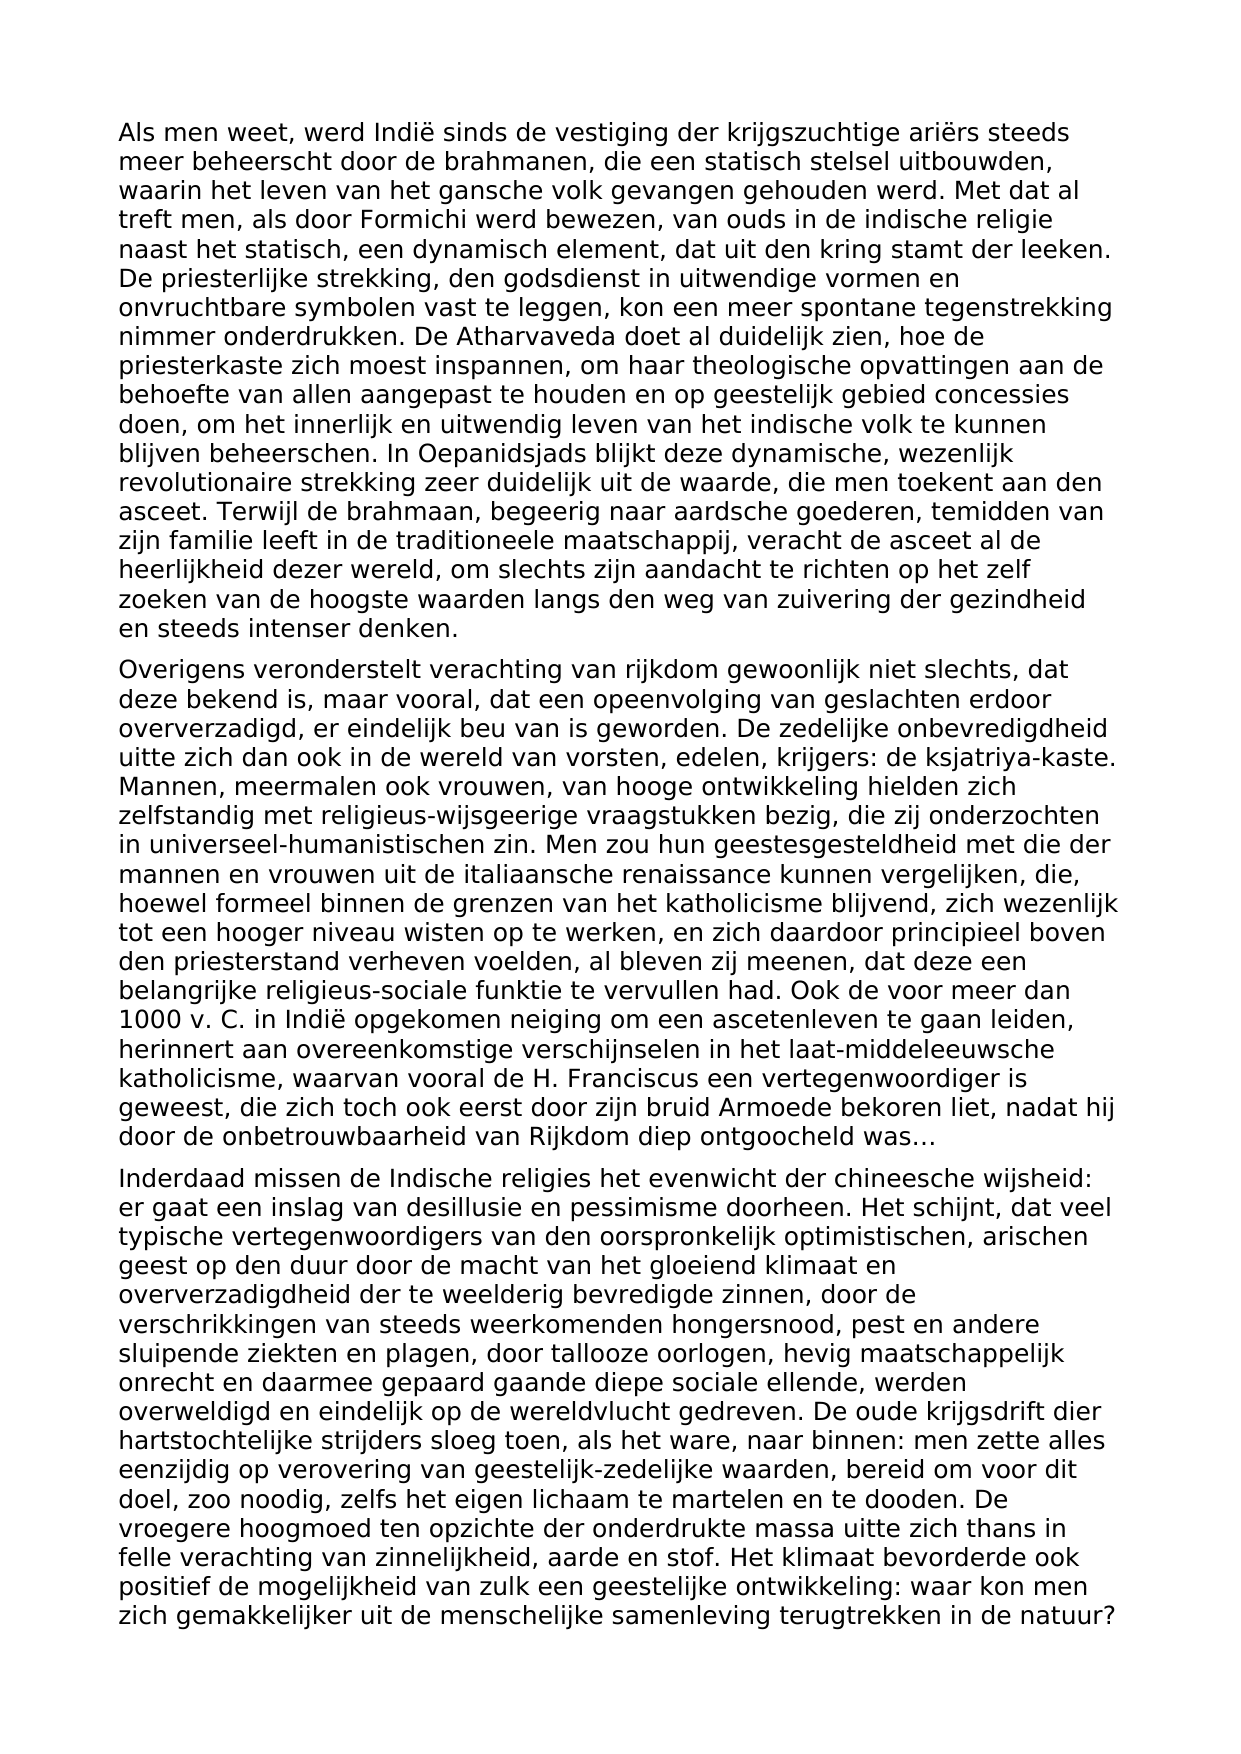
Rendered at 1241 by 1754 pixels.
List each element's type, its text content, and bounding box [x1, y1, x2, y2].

text Inderdaad missen de Indische religies het evenwicht der chineesche wijsheid: er gaat een inslag van desillusie en pessimisme doorheen. Het schijnt, dat veel typische vertegenwoordigers van den oorspronkelijk optimistischen, arischen geest op den duur door de macht van het gloeiend klimaat en oververzadigdheid der te weelderig bevredigde zinnen, door de verschrikkingen van steeds weerkomenden hongersnood, pest en andere sluipende ziekten en plagen, door tallooze oorlogen, hevig maatschappelijk onrecht en daarmee gepaard gaande diepe sociale ellende, werden overweldigd en eindelijk op de wereldvlucht gedreven. De oude krijgsdrift dier hartstochtelijke strijders sloeg toen, als het ware, naar binnen: men zette alles eenzijdig op verovering van geestelijk-zedelijke waarden, bereid om voor dit doel, zoo noodig, zelfs het eigen lichaam te martelen en te dooden. De vroegere hoogmoed ten opzichte der onderdrukte massa uitte zich thans in felle verachting van zinnelijkheid, aarde en stof. Het klimaat bevorderde ook positief de mogelijkheid van zulk een geestelijke ontwikkeling: waar kon men zich gemakkelijker uit de menschelijke samenleving terugtrekken in de natuur? [118, 1164, 1122, 1631]
text Als men weet, werd Indië sinds de vestiging der krijgszuchtige ariërs steeds meer beheerscht door de brahmanen, die een statisch stelsel uitbouwden, waarin het leven van het gansche volk gevangen gehouden werd. Met dat al treft men, als door Formichi werd bewezen, van ouds in de indische religie naast het statisch, een dynamisch element, dat uit den kring stamt der leeken. De priesterlijke strekking, den godsdienst in uitwendige vormen en onvruchtbare symbolen vast te leggen, kon een meer spontane tegenstrekking nimmer onderdrukken. De Atharvaveda doet al duidelijk zien, hoe de priesterkaste zich moest inspannen, om haar theologische opvattingen aan de behoefte van allen aangepast te houden en op geestelijk gebied concessies doen, om het innerlijk en uitwendig leven van het indische volk te kunnen blijven beheerschen. In Oepanidsjads blijkt deze dynamische, wezenlijk revolutionaire strekking zeer duidelijk uit de waarde, die men toekent aan den asceet. Terwijl de brahmaan, begeerig naar aardsche goederen, temidden van zijn familie leeft in de traditioneele maatschappij, veracht de asceet al de heerlijkheid dezer wereld, om slechts zijn aandacht te richten op het zelf zoeken van de hoogste waarden langs den weg van zuivering der gezindheid en steeds intenser denken. [118, 118, 1122, 643]
text Overigens veronderstelt verachting van rijkdom gewoonlijk niet slechts, dat deze bekend is, maar vooral, dat een opeenvolging van geslachten erdoor oververzadigd, er eindelijk beu van is geworden. De zedelijke onbevredigdheid uitte zich dan ook in de wereld van vorsten, edelen, krijgers: de ksjatriya-kaste. Mannen, meermalen ook vrouwen, van hooge ontwikkeling hielden zich zelfstandig met religieus-wijsgeerige vraagstukken bezig, die zij onderzochten in universeel-humanistischen zin. Men zou hun geestesgesteldheid met die der mannen en vrouwen uit de italiaansche renaissance kunnen vergelijken, die, hoewel formeel binnen de grenzen van het katholicisme blijvend, zich wezenlijk tot een hooger niveau wisten op te werken, en zich daardoor principieel boven den priesterstand verheven voelden, al bleven zij meenen, dat deze een belangrijke religieus-sociale funktie te vervullen had. Ook de voor meer dan 1000 v. C. in Indië opgekomen neiging om een ascetenleven te gaan leiden, herinnert aan overeenkomstige verschijnselen in het laat-middeleeuwsche katholicisme, waarvan vooral de H. Franciscus een vertegenwoordiger is geweest, die zich toch ook eerst door zijn bruid Armoede bekoren liet, nadat hij door de onbetrouwbaarheid van Rijkdom diep ontgoocheld was… [118, 656, 1122, 1151]
